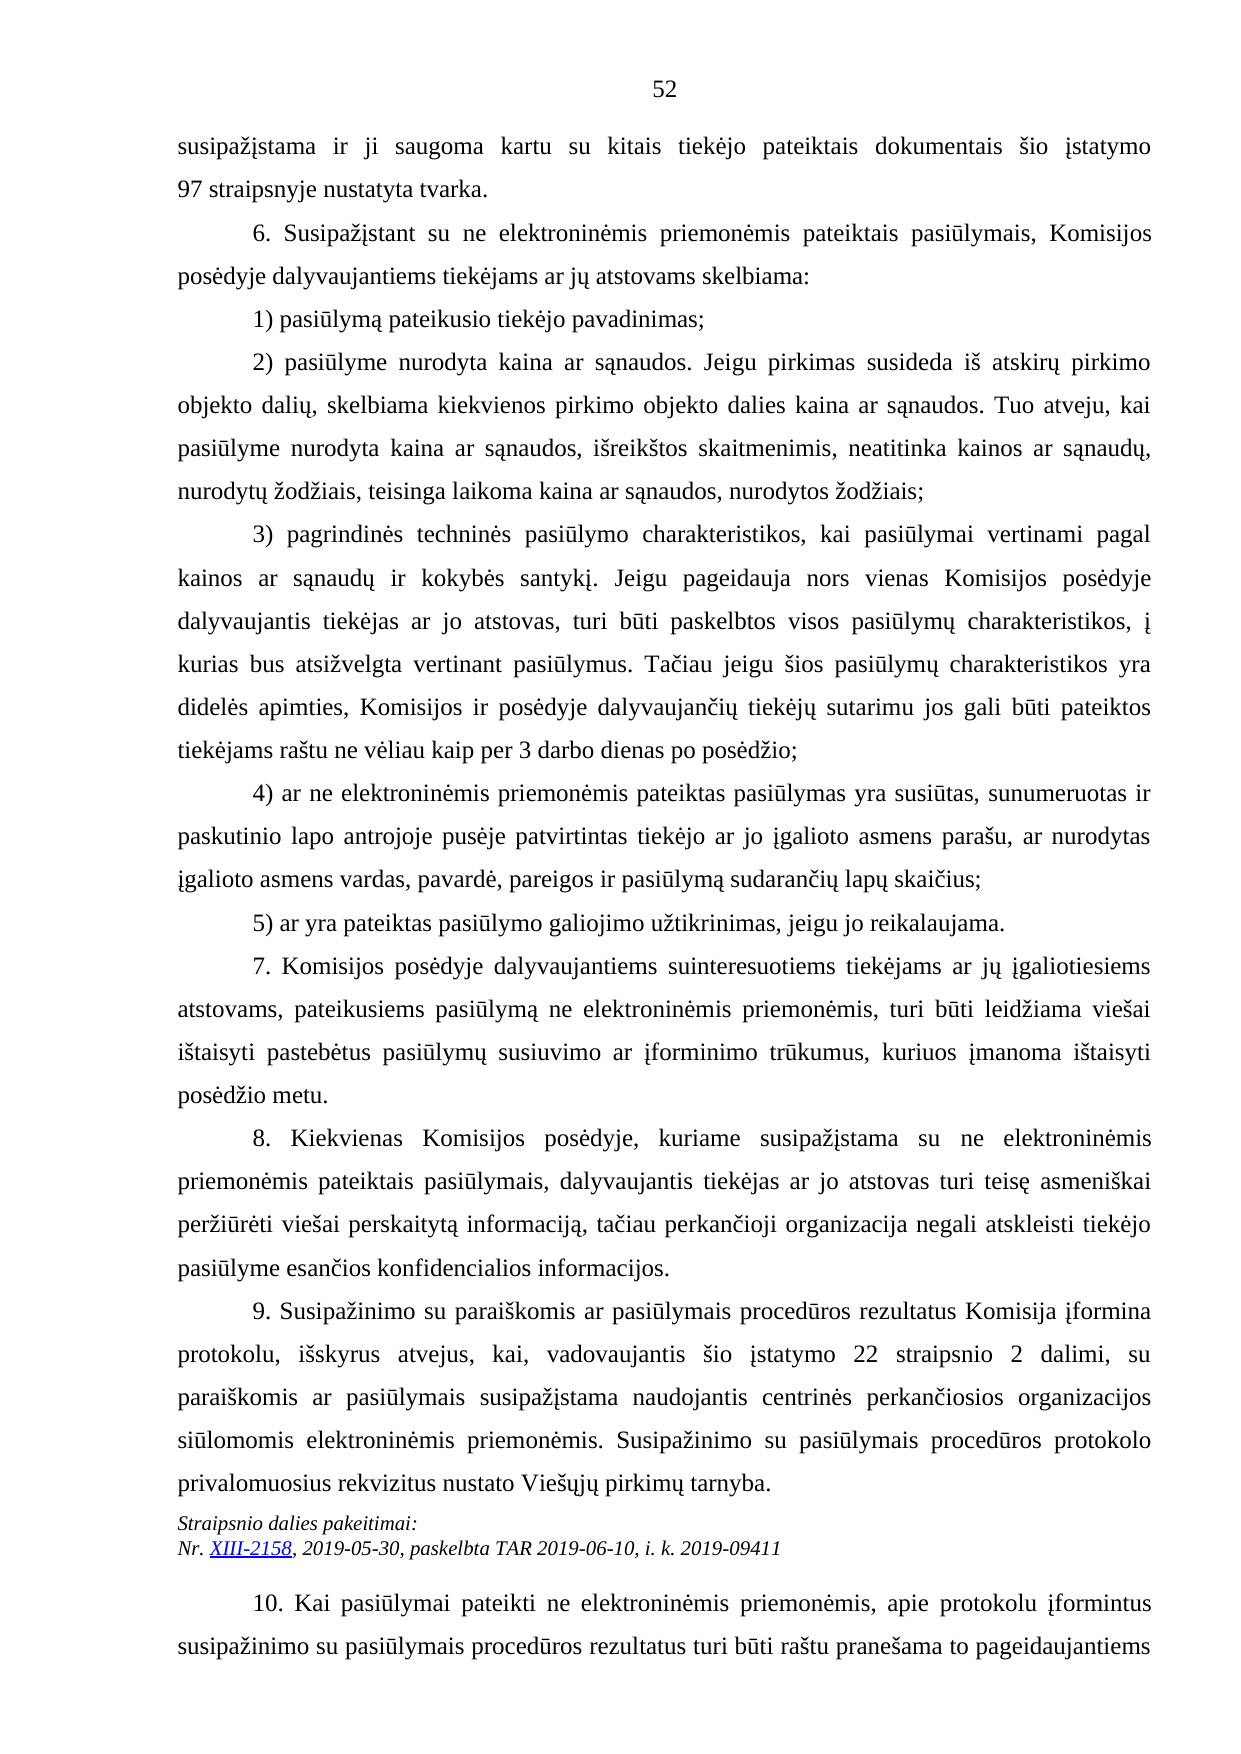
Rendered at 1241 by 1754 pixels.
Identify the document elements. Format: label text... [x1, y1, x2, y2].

text 7. Komisijos posėdyje dalyvaujantiems suinteresuotiems tiekėjams ar jų įgaliotiesiems atstovams, pateikusiems pasiūlymą ne elektroninėmis priemonėmis, turi būti leidžiama viešai ištaisyti pastebėtus pasiūlymų susiuvimo ar įforminimo trūkumus, kuriuos įmanoma ištaisyti posėdžio metu. [177, 951, 1152, 1109]
text 1) pasiūlymą pateikusio tiekėjo pavadinimas; [177, 304, 1152, 333]
text 8. Kiekvienas Komisijos posėdyje, kuriame susipažįstama su ne elektroninėmis priemonėmis pateiktais pasiūlymais, dalyvaujantis tiekėjas ar jo atstovas turi teisę asmeniškai peržiūrėti viešai perskaitytą informaciją, tačiau perkančioji organizacija negali atskleisti tiekėjo pasiūlyme esančios konfidencialios informacijos. [177, 1123, 1152, 1281]
text 3) pagrindinės techninės pasiūlymo charakteristikos, kai pasiūlymai vertinami pagal kainos ar sąnaudų ir kokybės santykį. Jeigu pageidauja nors vienas Komisijos posėdyje dalyvaujantis tiekėjas ar jo atstovas, turi būti paskelbtos visos pasiūlymų charakteristikos, į kurias bus atsižvelgta vertinant pasiūlymus. Tačiau jeigu šios pasiūlymų charakteristikos yra didelės apimties, Komisijos ir posėdyje dalyvaujančių tiekėjų sutarimu jos gali būti pateiktos tiekėjams raštu ne vėliau kaip per 3 darbo dienas po posėdžio; [177, 519, 1152, 764]
text 10. Kai pasiūlymai pateikti ne elektroninėmis priemonėmis, apie protokolu įformintus susipažinimo su pasiūlymais procedūros rezultatus turi būti raštu pranešama to pageidaujantiems [177, 1588, 1152, 1660]
text 4) ar ne elektroninėmis priemonėmis pateiktas pasiūlymas yra susiūtas, sunumeruotas ir paskutinio lapo antrojoje pusėje patvirtintas tiekėjo ar jo įgalioto asmens parašu, ar nurodytas įgalioto asmens vardas, pavardė, pareigos ir pasiūlymą sudarančių lapų skaičius; [177, 778, 1152, 893]
text susipažįstama ir ji saugoma kartu su kitais tiekėjo pateiktais dokumentais šio įstatymo 97 straipsnyje nustatyta tvarka. [177, 131, 1152, 203]
text 9. Susipažinimo su paraiškomis ar pasiūlymais procedūros rezultatus Komisija įformina protokolu, išskyrus atvejus, kai, vadovaujantis šio įstatymo 22 straipsnio 2 dalimi, su paraiškomis ar pasiūlymais susipažįstama naudojantis centrinės perkančiosios organizacijos siūlomomis elektroninėmis priemonėmis. Susipažinimo su pasiūlymais procedūros protokolo privalomuosius rekvizitus nustato Viešųjų pirkimų tarnyba. [177, 1296, 1152, 1497]
text 5) ar yra pateiktas pasiūlymo galiojimo užtikrinimas, jeigu jo reikalaujama. [177, 908, 1152, 936]
text 2) pasiūlyme nurodyta kaina ar sąnaudos. Jeigu pirkimas susideda iš atskirų pirkimo objekto dalių, skelbiama kiekvienos pirkimo objekto dalies kaina ar sąnaudos. Tuo atveju, kai pasiūlyme nurodyta kaina ar sąnaudos, išreikštos skaitmenimis, neatitinka kainos ar sąnaudų, nurodytų žodžiais, teisinga laikoma kaina ar sąnaudos, nurodytos žodžiais; [177, 347, 1152, 505]
text 6. Susipažįstant su ne elektroninėmis priemonėmis pateiktais pasiūlymais, Komisijos posėdyje dalyvaujantiems tiekėjams ar jų atstovams skelbiama: [177, 218, 1152, 289]
text Nr. XIII-2158, 2019-05-30, paskelbta TAR 2019-06-10, i. k. 2019-09411 [177, 1535, 1152, 1559]
text Straipsnio dalies pakeitimai: [177, 1511, 1152, 1535]
